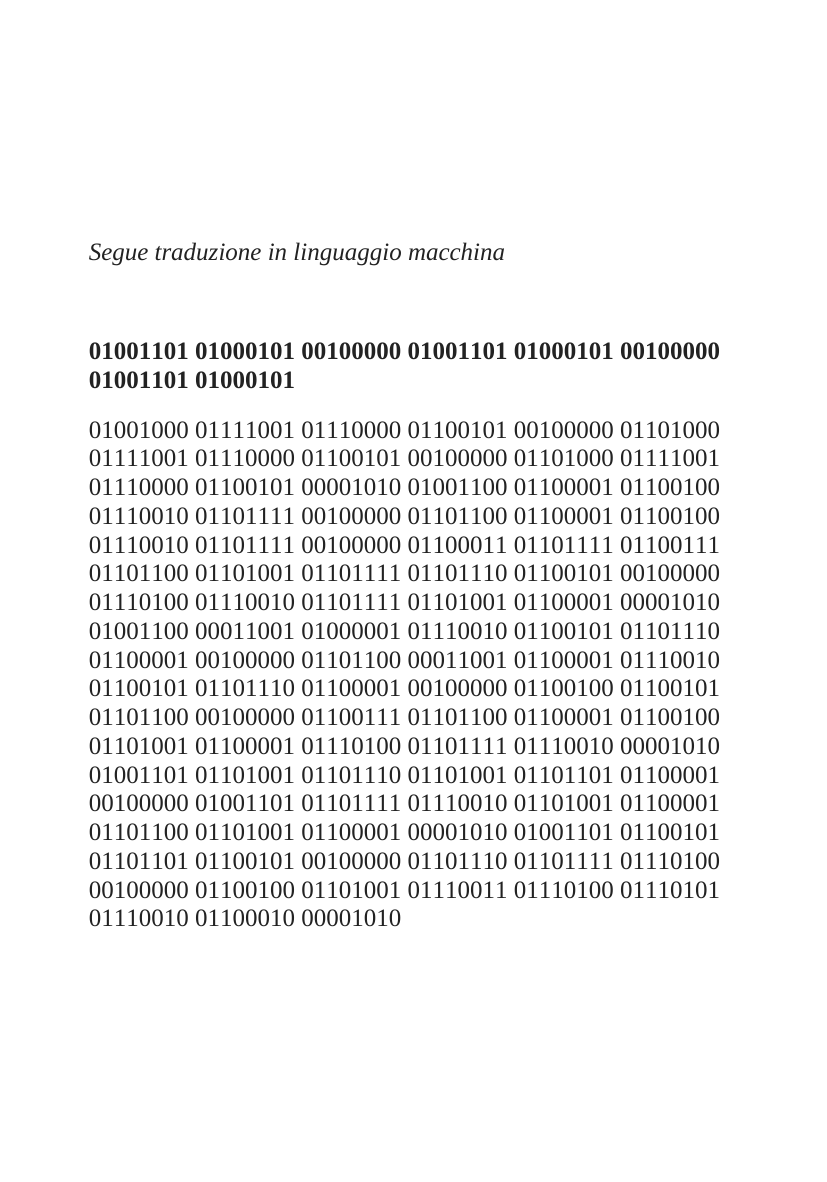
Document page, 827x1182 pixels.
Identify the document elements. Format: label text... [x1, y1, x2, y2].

text 01001101 01000101 00100000 01001101 01000101 00100000 01001101 01000101 [88, 336, 738, 394]
subtitle Segue traduzione in linguaggio macchina [88, 237, 738, 266]
text 01001000 01111001 01110000 01100101 00100000 01101000 01111001 01110000 01100101 00100000 01101000 01111001 01110000 01100101 00001010 01001100 01100001 01100100 01110010 01101111 00100000 01101100 01100001 01100100 01110010 01101111 00100000 01100011 01101111 01100111 01101100 01101001 01101111 01101110 01100101 00100000 01110100 01110010 01101111 01101001 01100001 00001010 01001100 00011001 01000001 01110010 01100101 01101110 01100001 00100000 01101100 00011001 01100001 01110010 01100101 01101110 01100001 00100000 01100100 01100101 01101100 00100000 01100111 01101100 01100001 01100100 01101001 01100001 01110100 01101111 01110010 00001010 01001101 01101001 01101110 01101001 01101101 01100001 00100000 01001101 01101111 01110010 01101001 01100001 01101100 01101001 01100001 00001010 01001101 01100101 01101101 01100101 00100000 01101110 01101111 01110100 00100000 01100100 01101001 01110011 01110100 01110101 01110010 01100010 00001010 [88, 415, 738, 932]
